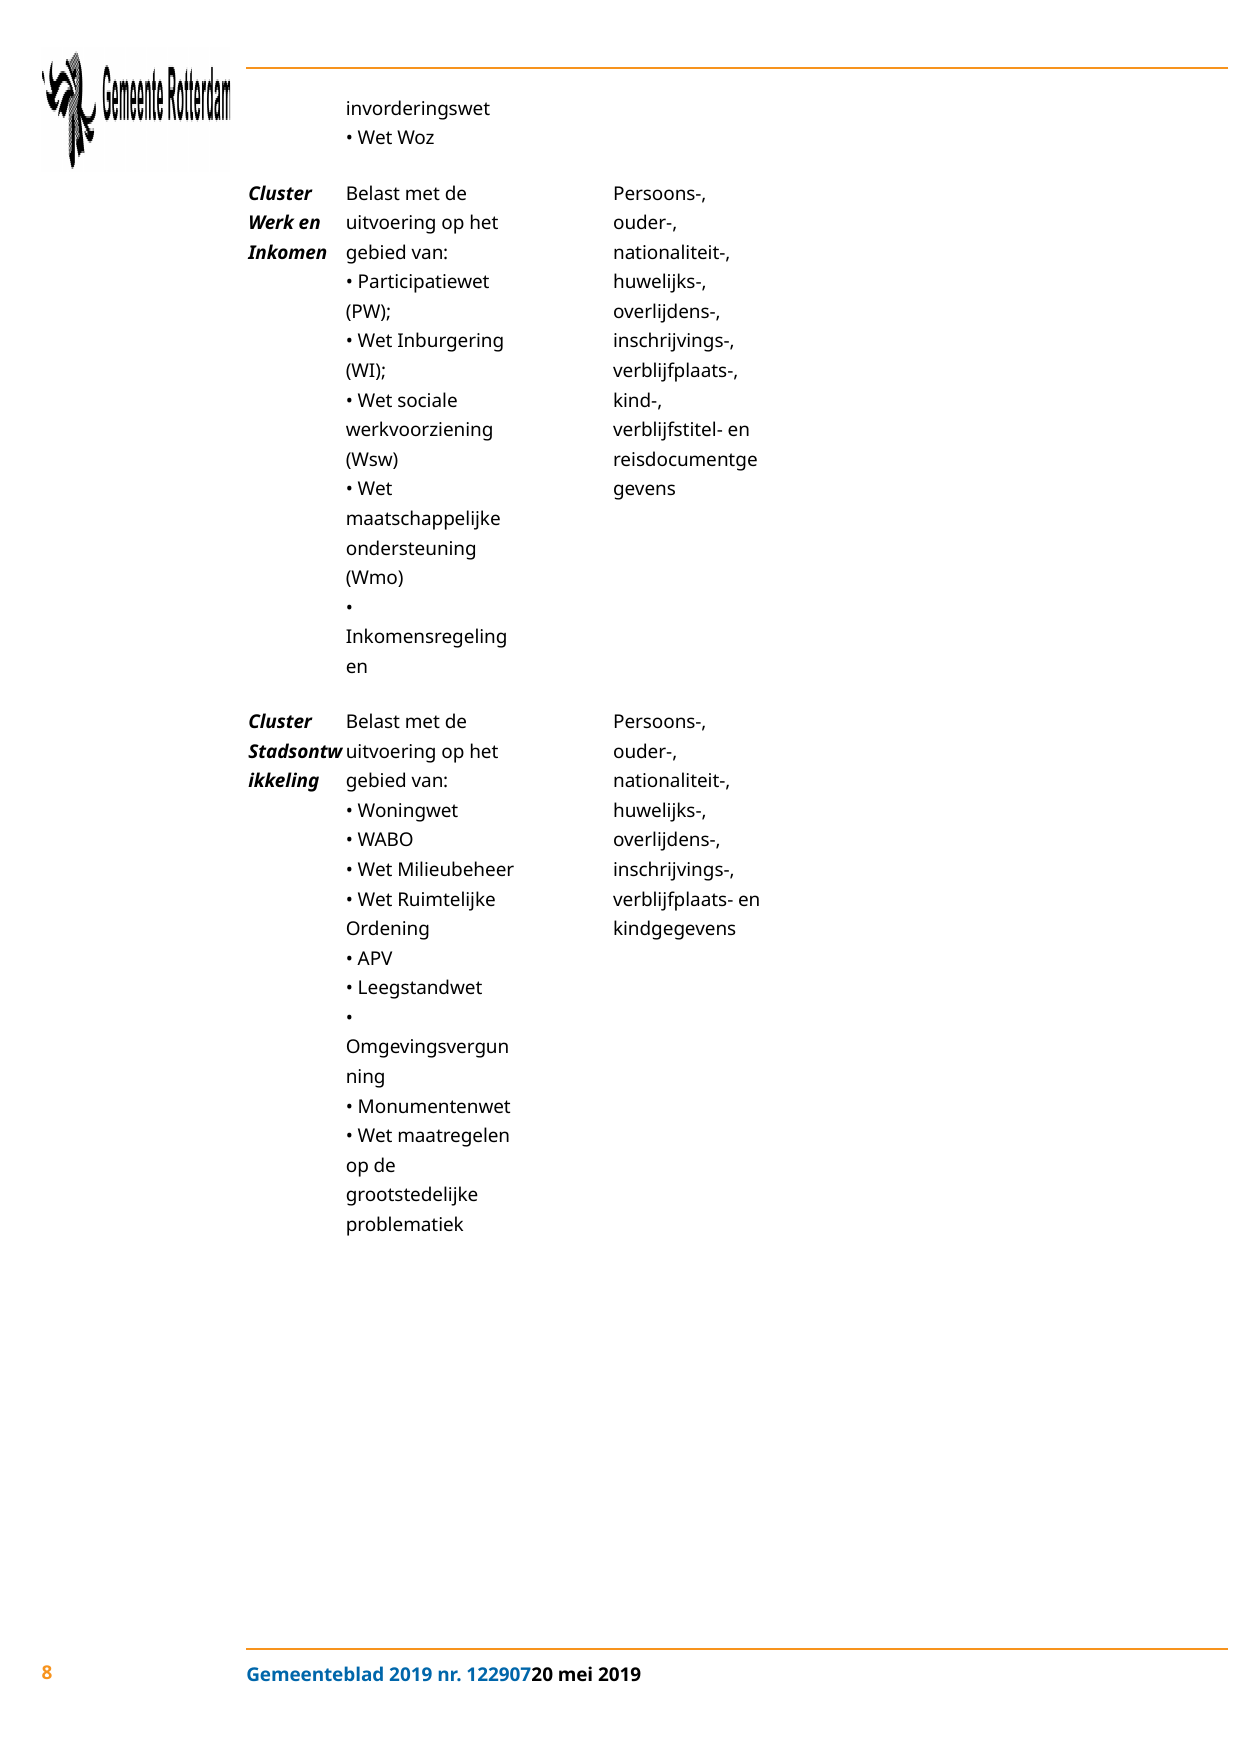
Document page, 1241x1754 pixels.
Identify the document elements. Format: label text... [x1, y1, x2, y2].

picture [41, 47, 231, 172]
table_cell [515, 180, 613, 708]
table_cell Persoons-, ouder-, nationaliteit-, huwelijks-, overlijdens-, inschrijvings-, verblijfplaats-, kind-, verblijfstitel- en reisdocumentgegevens [613, 180, 761, 708]
table_cell Cluster Werk en Inkomen [248, 180, 346, 708]
table_cell [248, 95, 346, 180]
table_cell Belast met de uitvoering op het gebied van: • Woningwet • WABO • Wet Milieubeheer • Wet Ruimtelijke Ordening • APV • Leegstandwet • Omgevingsvergunning • Monumentenwet • Wet maatregelen op de grootstedelijke problematiek [346, 708, 515, 1237]
table_cell Belast met de uitvoering op het gebied van: • Participatiewet (PW); • Wet Inburgering (WI); • Wet sociale werkvoorziening (Wsw) • Wet maatschappelijke ondersteuning (Wmo) • Inkomensregelingen [346, 180, 515, 708]
table_cell [515, 708, 613, 1237]
table_cell [515, 95, 613, 180]
table_cell Cluster Stadsontwikkeling [248, 708, 346, 1237]
table_cell invorderingswet • Wet Woz [346, 95, 515, 180]
table_cell Persoons-, ouder-, nationaliteit-, huwelijks-, overlijdens-, inschrijvings-, verblijfplaats- en kindgegevens [613, 708, 761, 1237]
table_cell [613, 95, 761, 180]
